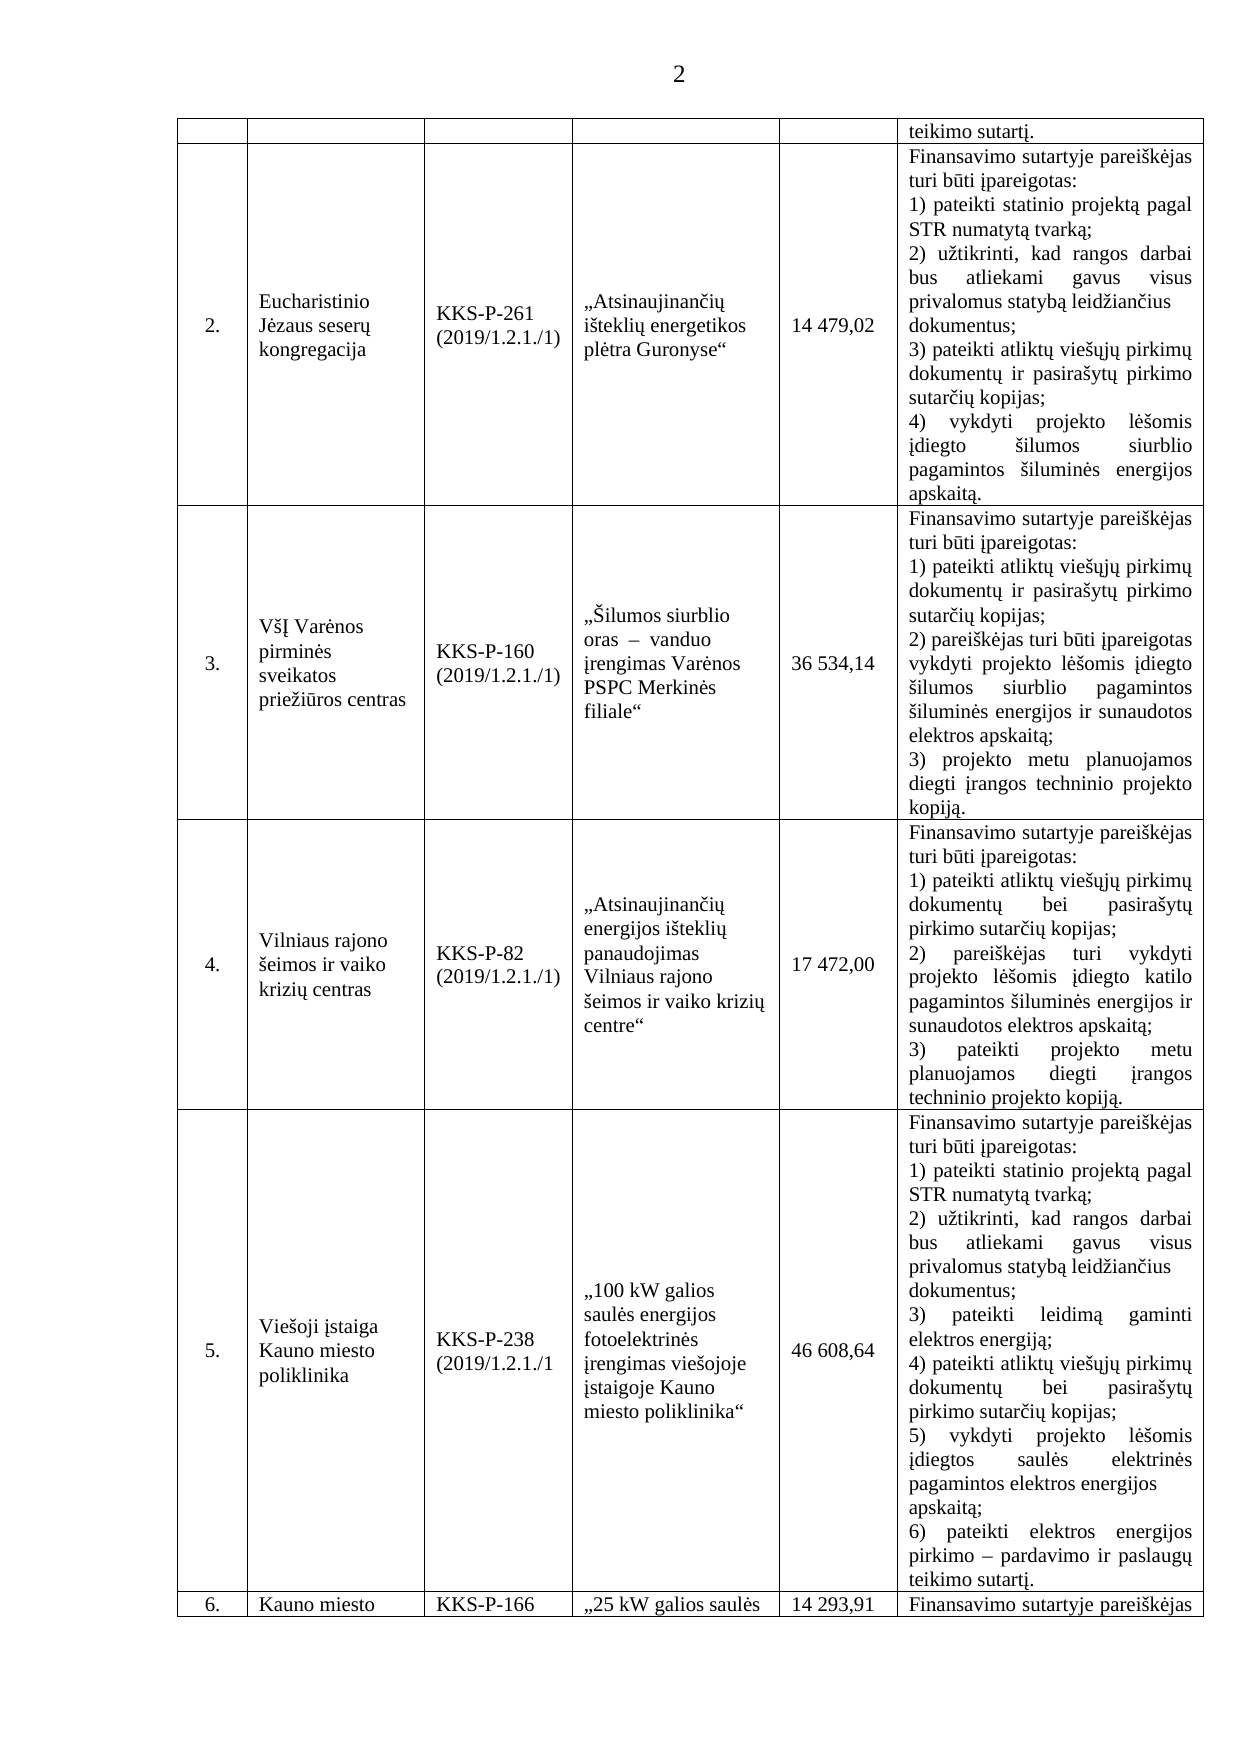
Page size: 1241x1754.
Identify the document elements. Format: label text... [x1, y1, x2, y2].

table_cell Viešoji įstaiga Kauno miesto poliklinika [248, 1110, 424, 1591]
table_cell Finansavimo sutartyje pareiškėjas [898, 1592, 1203, 1616]
table_cell 4. [178, 820, 247, 1109]
table_cell Kauno miesto [248, 1592, 424, 1616]
table_cell [573, 119, 779, 143]
table_cell teikimo sutartį. [898, 119, 1203, 143]
table_cell „Šilumos siurblio oras – vanduo įrengimas Varėnos PSPC Merkinės filiale“ [573, 506, 779, 819]
table_cell 5. [178, 1110, 247, 1591]
table_cell 46 608,64 [780, 1110, 897, 1591]
table_cell [178, 119, 247, 143]
table_cell Finansavimo sutartyje pareiškėjas turi būti įpareigotas: 1) pateikti statinio projektą pagal STR numatytą tvarką; 2) užtikrinti, kad rangos darbai bus atliekami gavus visus privalomus statybą leidžiančius dokumentus; 3) pateikti leidimą gaminti elektros energiją; 4) pateikti atliktų viešųjų pirkimų dokumentų bei pasirašytų pirkimo sutarčių kopijas; 5) vykdyti projekto lėšomis įdiegtos saulės elektrinės pagamintos elektros energijos apskaitą; 6) pateikti elektros energijos pirkimo – pardavimo ir paslaugų teikimo sutartį. [898, 1110, 1203, 1591]
table_cell 36 534,14 [780, 506, 897, 819]
table_cell Finansavimo sutartyje pareiškėjas turi būti įpareigotas: 1) pateikti atliktų viešųjų pirkimų dokumentų ir pasirašytų pirkimo sutarčių kopijas; 2) pareiškėjas turi būti įpareigotas vykdyti projekto lėšomis įdiegto šilumos siurblio pagamintos šiluminės energijos ir sunaudotos elektros apskaitą; 3) projekto metu planuojamos diegti įrangos techninio projekto kopiją. [898, 506, 1203, 819]
table_cell Eucharistinio Jėzaus seserų kongregacija [248, 144, 424, 505]
table_cell 2. [178, 144, 247, 505]
table_cell „100 kW galios saulės energijos fotoelektrinės įrengimas viešojoje įstaigoje Kauno miesto poliklinika“ [573, 1110, 779, 1591]
table_cell 6. [178, 1592, 247, 1616]
table_cell KKS-P-160 (2019/1.2.1./1) [425, 506, 572, 819]
table_cell KKS-P-166 [425, 1592, 572, 1616]
table_cell Vilniaus rajono šeimos ir vaiko krizių centras [248, 820, 424, 1109]
table_cell „Atsinaujinančių energijos išteklių panaudojimas Vilniaus rajono šeimos ir vaiko krizių centre“ [573, 820, 779, 1109]
table_cell Finansavimo sutartyje pareiškėjas turi būti įpareigotas: 1) pateikti statinio projektą pagal STR numatytą tvarką; 2) užtikrinti, kad rangos darbai bus atliekami gavus visus privalomus statybą leidžiančius dokumentus; 3) pateikti atliktų viešųjų pirkimų dokumentų ir pasirašytų pirkimo sutarčių kopijas; 4) vykdyti projekto lėšomis įdiegto šilumos siurblio pagamintos šiluminės energijos apskaitą. [898, 144, 1203, 505]
table_cell KKS-P-261 (2019/1.2.1./1) [425, 144, 572, 505]
table_cell 14 293,91 [780, 1592, 897, 1616]
table_cell KKS-P-238 (2019/1.2.1./1 [425, 1110, 572, 1591]
table_cell VšĮ Varėnos pirminės sveikatos priežiūros centras [248, 506, 424, 819]
table_cell „25 kW galios saulės [573, 1592, 779, 1616]
table_cell 14 479,02 [780, 144, 897, 505]
table_cell [248, 119, 424, 143]
table_cell [780, 119, 897, 143]
table_cell KKS-P-82 (2019/1.2.1./1) [425, 820, 572, 1109]
table_cell [425, 119, 572, 143]
table_cell Finansavimo sutartyje pareiškėjas turi būti įpareigotas: 1) pateikti atliktų viešųjų pirkimų dokumentų bei pasirašytų pirkimo sutarčių kopijas; 2) pareiškėjas turi vykdyti projekto lėšomis įdiegto katilo pagamintos šiluminės energijos ir sunaudotos elektros apskaitą; 3) pateikti projekto metu planuojamos diegti įrangos techninio projekto kopiją. [898, 820, 1203, 1109]
table_cell 17 472,00 [780, 820, 897, 1109]
table_cell 3. [178, 506, 247, 819]
table_cell „Atsinaujinančių išteklių energetikos plėtra Guronyse“ [573, 144, 779, 505]
